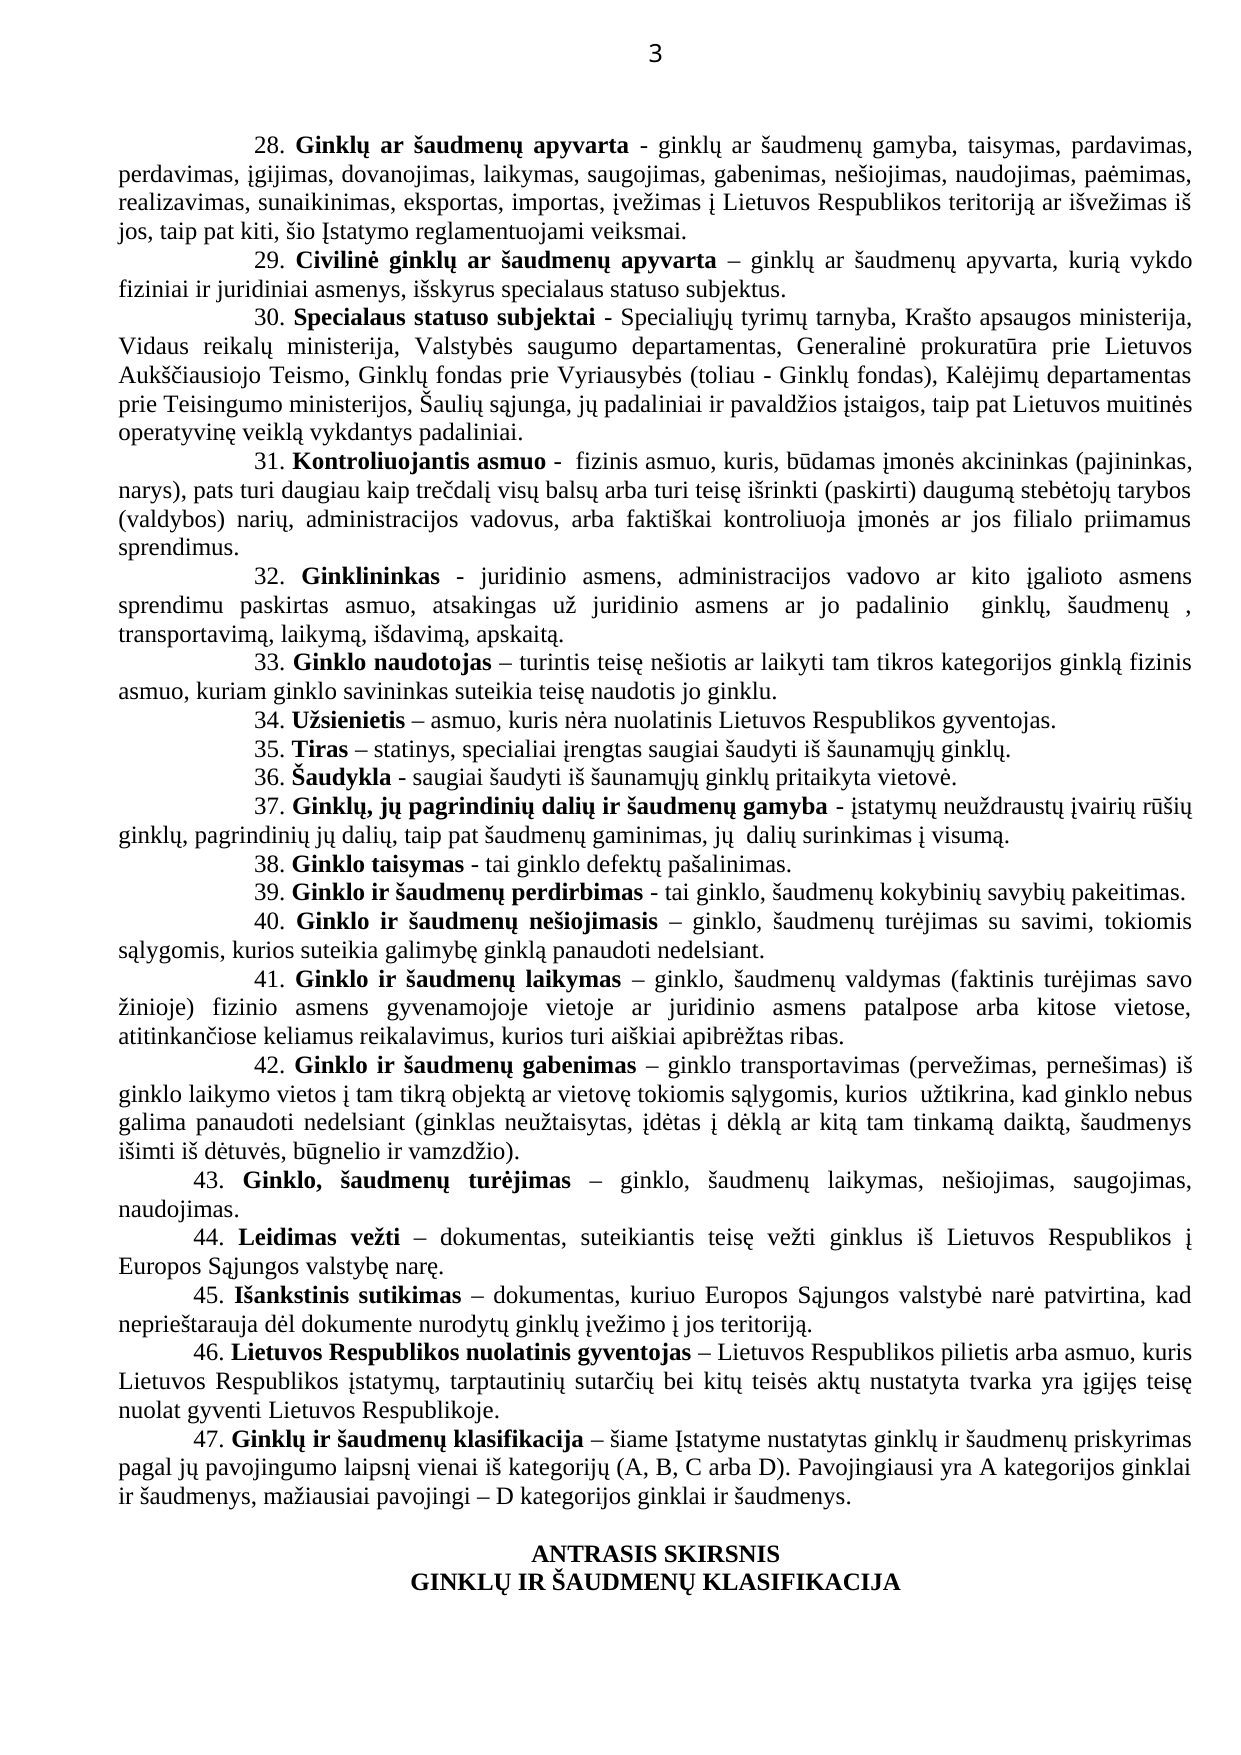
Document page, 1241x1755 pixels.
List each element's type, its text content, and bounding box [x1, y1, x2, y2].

text 31. Kontroliuojantis asmuo - fizinis asmuo, kuris, būdamas įmonės akcininkas (pajininkas, narys), pats turi daugiau kaip trečdalį visų balsų arba turi teisę išrinkti (paskirti) daugumą stebėtojų tarybos (valdybos) narių, administracijos vadovus, arba faktiškai kontroliuoja įmonės ar jos filialo priimamus sprendimus. [118, 446, 1193, 561]
text 41. Ginklo ir šaudmenų laikymas – ginklo, šaudmenų valdymas (faktinis turėjimas savo žinioje) fizinio asmens gyvenamojoje vietoje ar juridinio asmens patalpose arba kitose vietose, atitinkančiose keliamus reikalavimus, kurios turi aiškiai apibrėžtas ribas. [118, 964, 1193, 1050]
text 35. Tiras – statinys, specialiai įrengtas saugiai šaudyti iš šaunamųjų ginklų. [118, 734, 1193, 762]
text 47. Ginklų ir šaudmenų klasifikacija – šiame Įstatyme nustatytas ginklų ir šaudmenų priskyrimas pagal jų pavojingumo laipsnį vienai iš kategorijų (A, B, C arba D). Pavojingiausi yra A kategorijos ginklai ir šaudmenys, mažiausiai pavojingi – D kategorijos ginklai ir šaudmenys. [118, 1424, 1193, 1510]
text 46. Lietuvos Respublikos nuolatinis gyventojas – Lietuvos Respublikos pilietis arba asmuo, kuris Lietuvos Respublikos įstatymų, tarptautinių sutarčių bei kitų teisės aktų nustatyta tvarka yra įgijęs teisę nuolat gyventi Lietuvos Respublikoje. [118, 1337, 1193, 1424]
text 37. Ginklų, jų pagrindinių dalių ir šaudmenų gamyba - įstatymų neuždraustų įvairių rūšių ginklų, pagrindinių jų dalių, taip pat šaudmenų gaminimas, jų dalių surinkimas į visumą. [118, 791, 1193, 849]
text 33. Ginklo naudotojas – turintis teisę nešiotis ar laikyti tam tikros kategorijos ginklą fizinis asmuo, kuriam ginklo savininkas suteikia teisę naudotis jo ginklu. [118, 647, 1193, 705]
text 45. Išankstinis sutikimas – dokumentas, kuriuo Europos Sąjungos valstybė narė patvirtina, kad neprieštarauja dėl dokumente nurodytų ginklų įvežimo į jos teritoriją. [118, 1280, 1193, 1337]
text 30. Specialaus statuso subjektai - Specialiųjų tyrimų tarnyba, Krašto apsaugos ministerija, Vidaus reikalų ministerija, Valstybės saugumo departamentas, Generalinė prokuratūra prie Lietuvos Aukščiausiojo Teismo, Ginklų fondas prie Vyriausybės (toliau - Ginklų fondas), Kalėjimų departamentas prie Teisingumo ministerijos, Šaulių sąjunga, jų padaliniai ir pavaldžios įstaigos, taip pat Lietuvos muitinės operatyvinę veiklą vykdantys padaliniai. [118, 302, 1193, 446]
text 43. Ginklo, šaudmenų turėjimas – ginklo, šaudmenų laikymas, nešiojimas, saugojimas, naudojimas. [118, 1165, 1193, 1222]
text 36. Šaudykla - saugiai šaudyti iš šaunamųjų ginklų pritaikyta vietovė. [118, 762, 1193, 791]
text 32. Ginklininkas - juridinio asmens, administracijos vadovo ar kito įgalioto asmens sprendimu paskirtas asmuo, atsakingas už juridinio asmens ar jo padalinio ginklų, šaudmenų , transportavimą, laikymą, išdavimą, apskaitą. [118, 561, 1193, 647]
text 29. Civilinė ginklų ar šaudmenų apyvarta – ginklų ar šaudmenų apyvarta, kurią vykdo fiziniai ir juridiniai asmenys, išskyrus specialaus statuso subjektus. [118, 245, 1193, 302]
text ANTRASIS SKIRSNIS [118, 1539, 1193, 1567]
text 42. Ginklo ir šaudmenų gabenimas – ginklo transportavimas (pervežimas, pernešimas) iš ginklo laikymo vietos į tam tikrą objektą ar vietovę tokiomis sąlygomis, kurios užtikrina, kad ginklo nebus galima panaudoti nedelsiant (ginklas neužtaisytas, įdėtas į dėklą ar kitą tam tinkamą daiktą, šaudmenys išimti iš dėtuvės, būgnelio ir vamzdžio). [118, 1050, 1193, 1165]
text GINKLŲ IR ŠAUDMENŲ klasifikacija [118, 1567, 1193, 1596]
text 34. Užsienietis – asmuo, kuris nėra nuolatinis Lietuvos Respublikos gyventojas. [118, 705, 1193, 734]
text 44. Leidimas vežti – dokumentas, suteikiantis teisę vežti ginklus iš Lietuvos Respublikos į Europos Sąjungos valstybę narę. [118, 1222, 1193, 1280]
text 39. Ginklo ir šaudmenų perdirbimas - tai ginklo, šaudmenų kokybinių savybių pakeitimas. [118, 877, 1193, 906]
text 40. Ginklo ir šaudmenų nešiojimasis – ginklo, šaudmenų turėjimas su savimi, tokiomis sąlygomis, kurios suteikia galimybę ginklą panaudoti nedelsiant. [118, 906, 1193, 964]
text 38. Ginklo taisymas - tai ginklo defektų pašalinimas. [118, 849, 1193, 877]
text 28. Ginklų ar šaudmenų apyvarta - ginklų ar šaudmenų gamyba, taisymas, pardavimas, perdavimas, įgijimas, dovanojimas, laikymas, saugojimas, gabenimas, nešiojimas, naudojimas, paėmimas, realizavimas, sunaikinimas, eksportas, importas, įvežimas į Lietuvos Respublikos teritoriją ar išvežimas iš jos, taip pat kiti, šio Įstatymo reglamentuojami veiksmai. [118, 130, 1193, 245]
